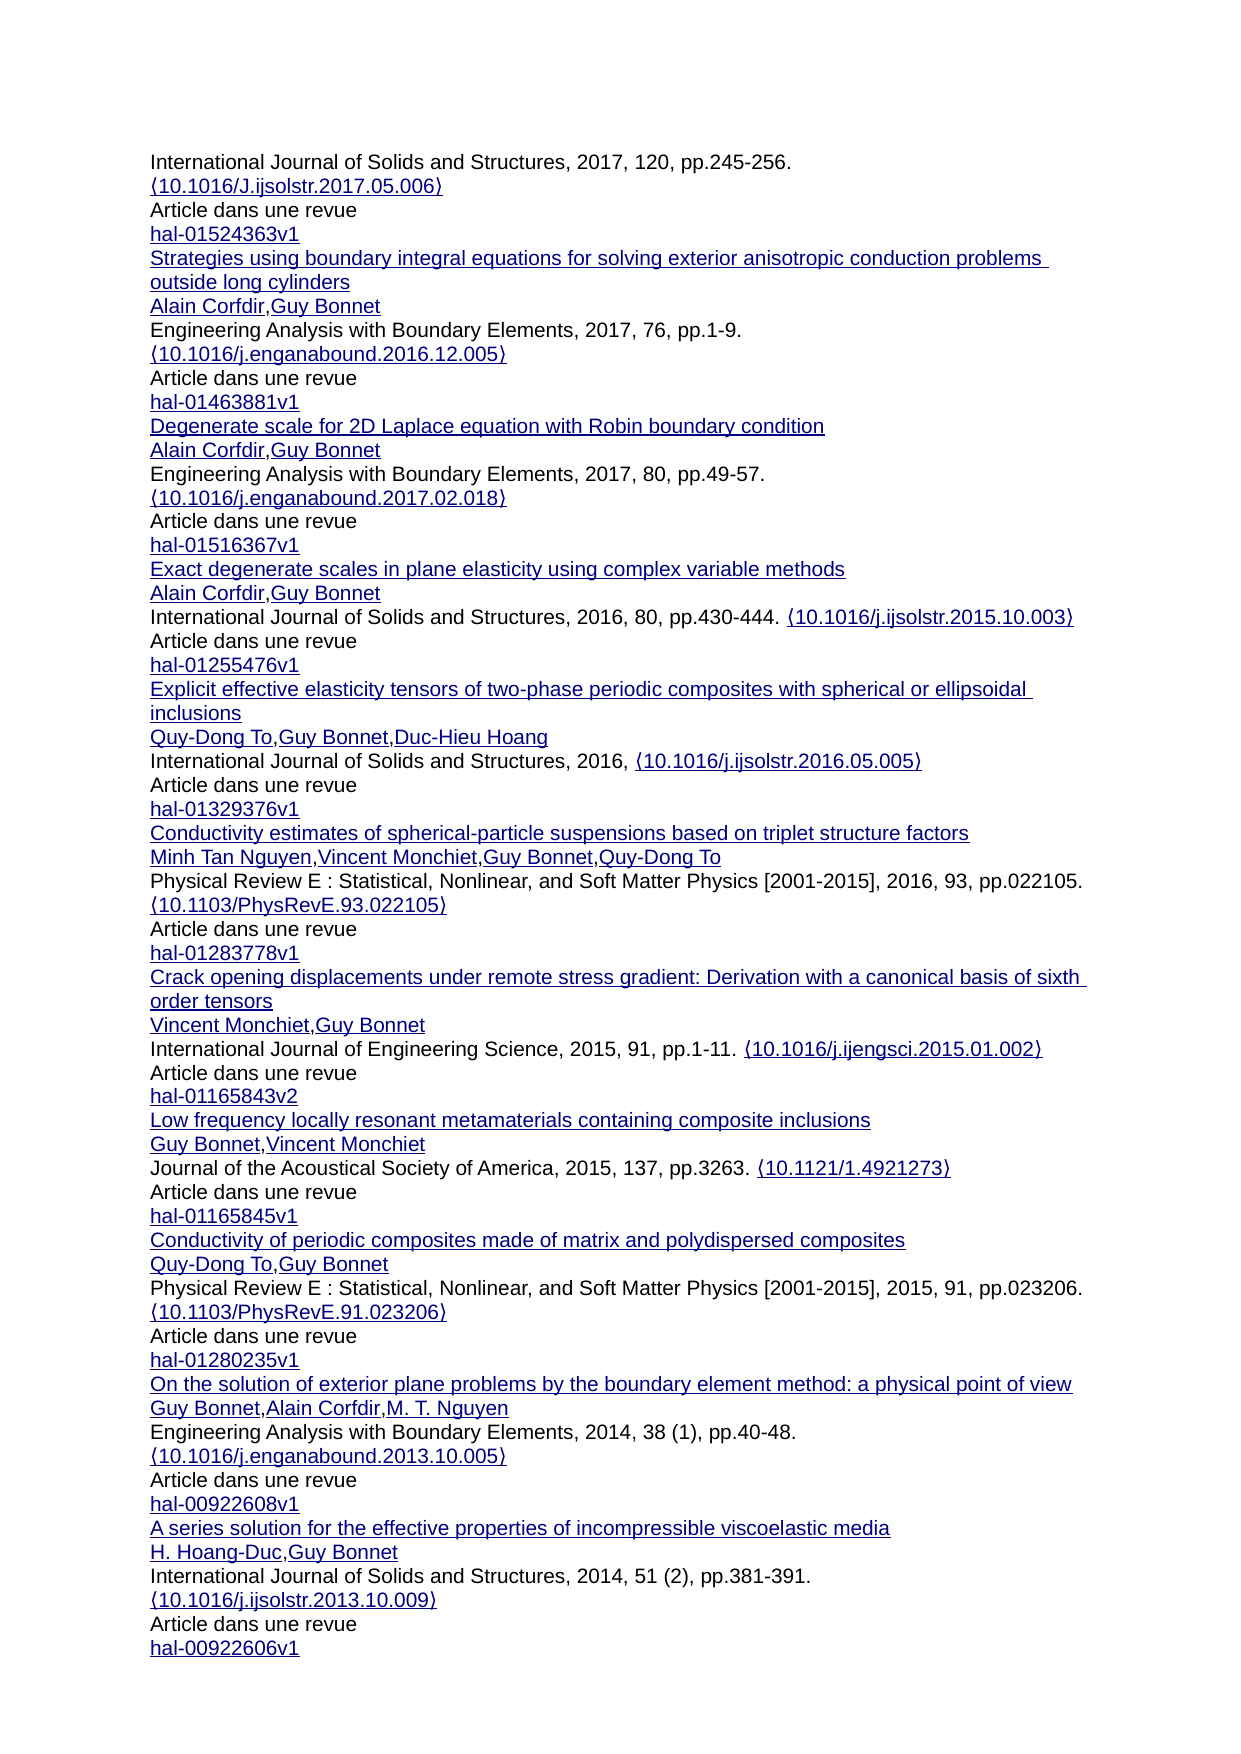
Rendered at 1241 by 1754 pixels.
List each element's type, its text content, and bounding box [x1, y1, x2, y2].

table_cell Degenerate scale for 2D Laplace equation with Robin boundary condition Alain Corfdir,Guy Bonnet Engineering Analysis with Boundary Elements, 2017, 80, pp.49-57. ⟨10.1016/j.enganabound.2017.02.018⟩ Article dans une revue hal-01516367v1 [150, 414, 1090, 557]
table_cell Low frequency locally resonant metamaterials containing composite inclusions Guy Bonnet,Vincent Monchiet Journal of the Acoustical Society of America, 2015, 137, pp.3263. ⟨10.1121/1.4921273⟩ Article dans une revue hal-01165845v1 [150, 1108, 1090, 1228]
table_cell Conductivity of periodic composites made of matrix and polydispersed composites Quy-Dong To,Guy Bonnet Physical Review E : Statistical, Nonlinear, and Soft Matter Physics [2001-2015], 2015, 91, pp.023206. ⟨10.1103/PhysRevE.91.023206⟩ Article dans une revue hal-01280235v1 [150, 1228, 1090, 1372]
table_cell On the solution of exterior plane problems by the boundary element method: a physical point of view Guy Bonnet,Alain Corfdir,M. T. Nguyen Engineering Analysis with Boundary Elements, 2014, 38 (1), pp.40-48. ⟨10.1016/j.enganabound.2013.10.005⟩ Article dans une revue hal-00922608v1 [150, 1372, 1090, 1516]
table_cell Crack opening displacements under remote stress gradient: Derivation with a canonical basis of sixth order tensors Vincent Monchiet,Guy Bonnet International Journal of Engineering Science, 2015, 91, pp.1-11. ⟨10.1016/j.ijengsci.2015.01.002⟩ Article dans une revue hal-01165843v2 [150, 965, 1090, 1108]
table_cell Exact degenerate scales in plane elasticity using complex variable methods Alain Corfdir,Guy Bonnet International Journal of Solids and Structures, 2016, 80, pp.430-444. ⟨10.1016/j.ijsolstr.2015.10.003⟩ Article dans une revue hal-01255476v1 [150, 557, 1090, 677]
table_cell Explicit effective elasticity tensors of two-phase periodic composites with spherical or ellipsoidal inclusions Quy-Dong To,Guy Bonnet,Duc-Hieu Hoang International Journal of Solids and Structures, 2016, ⟨10.1016/j.ijsolstr.2016.05.005⟩ Article dans une revue hal-01329376v1 [150, 677, 1090, 821]
table_cell A series solution for the effective properties of incompressible viscoelastic media H. Hoang-Duc,Guy Bonnet International Journal of Solids and Structures, 2014, 51 (2), pp.381-391. ⟨10.1016/j.ijsolstr.2013.10.009⟩ Article dans une revue hal-00922606v1 [150, 1516, 1090, 1659]
table_cell Conductivity estimates of spherical-particle suspensions based on triplet structure factors Minh Tan Nguyen,Vincent Monchiet,Guy Bonnet,Quy-Dong To Physical Review E : Statistical, Nonlinear, and Soft Matter Physics [2001-2015], 2016, 93, pp.022105. ⟨10.1103/PhysRevE.93.022105⟩ Article dans une revue hal-01283778v1 [150, 821, 1090, 964]
table_cell Strategies using boundary integral equations for solving exterior anisotropic conduction problems outside long cylinders Alain Corfdir,Guy Bonnet Engineering Analysis with Boundary Elements, 2017, 76, pp.1-9. ⟨10.1016/j.enganabound.2016.12.005⟩ Article dans une revue hal-01463881v1 [150, 246, 1090, 413]
table_cell International Journal of Solids and Structures, 2017, 120, pp.245-256. ⟨10.1016/J.ijsolstr.2017.05.006⟩ Article dans une revue hal-01524363v1 [150, 150, 1090, 246]
